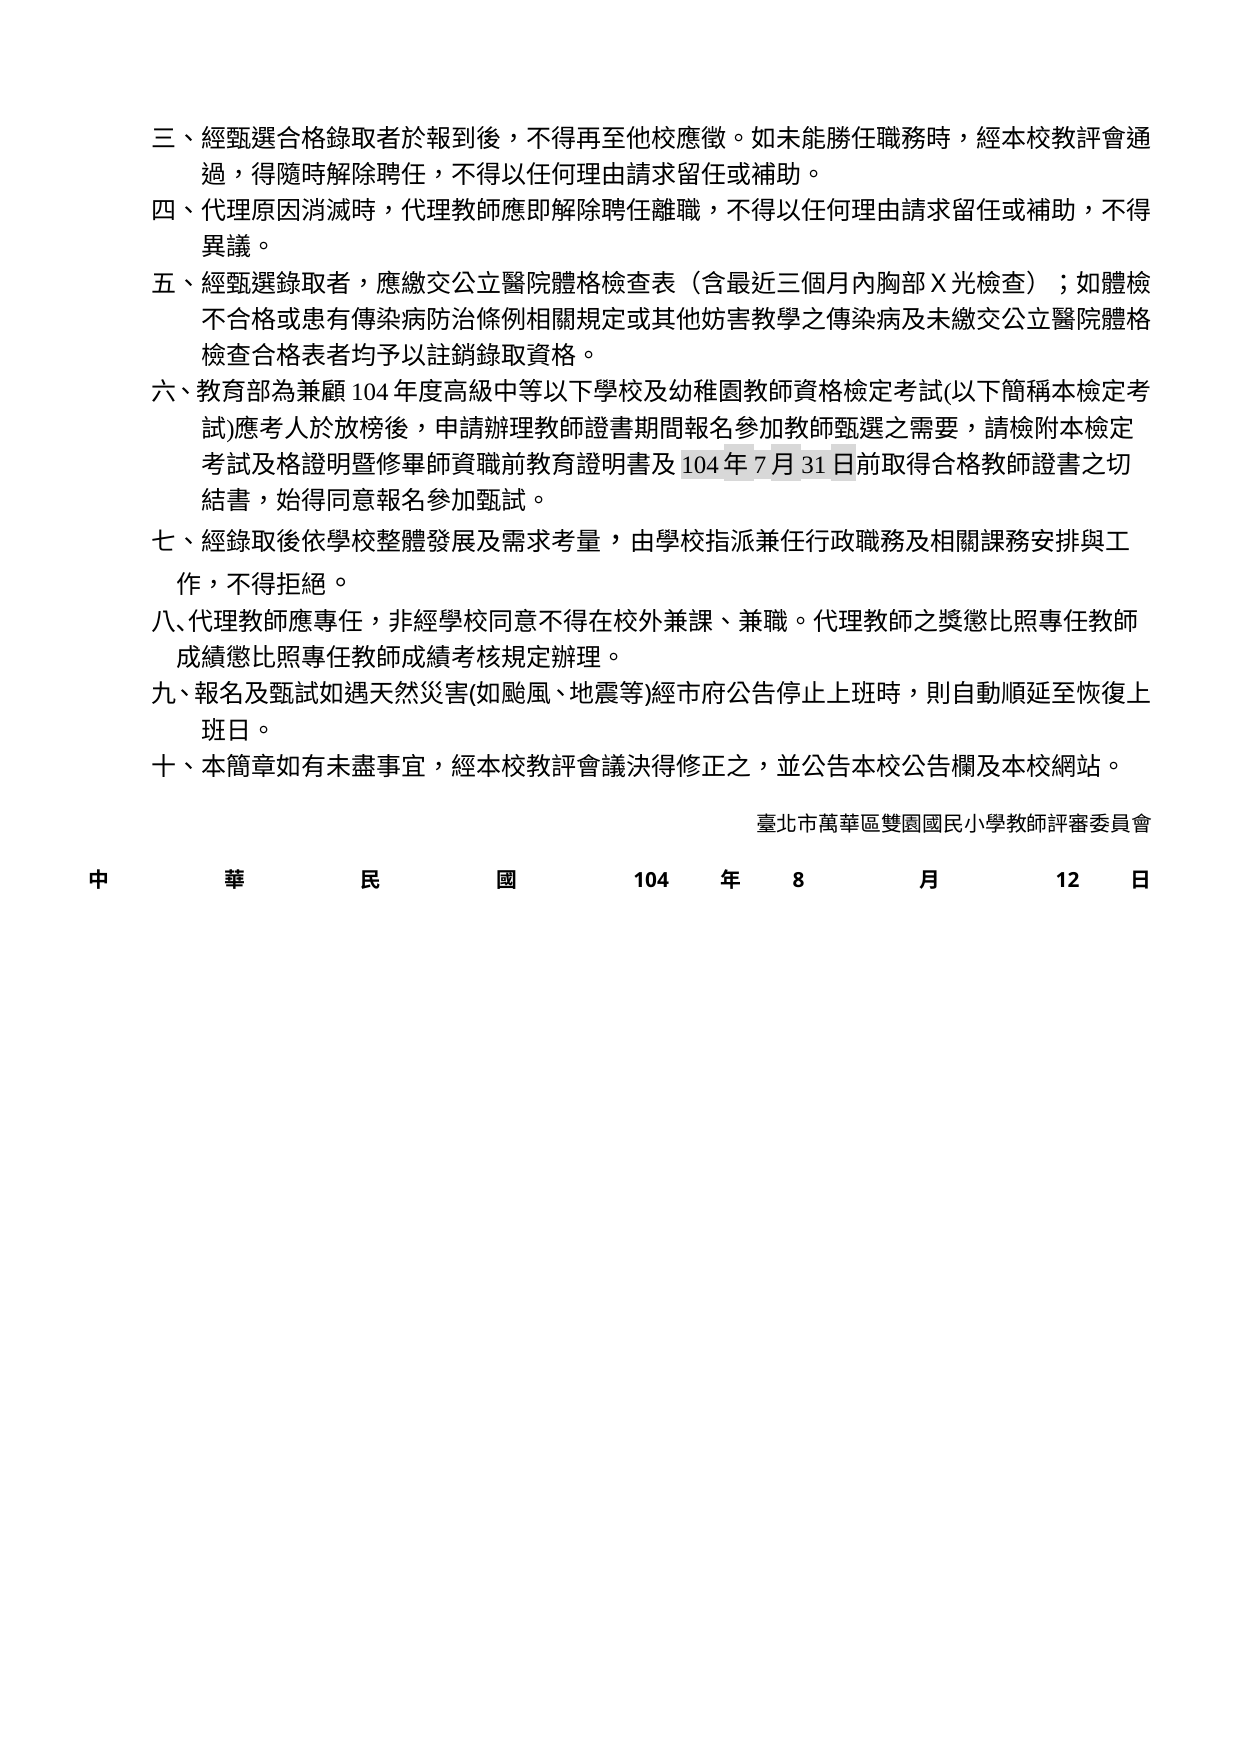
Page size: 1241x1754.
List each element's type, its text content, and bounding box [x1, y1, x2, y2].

text 三、經甄選合格錄取者於報到後，不得再至他校應徵。如未能勝任職務時，經本校教評會通過，得隨時解除聘任，不得以任何理由請求留任或補助。 [151, 118, 1152, 191]
text 四、代理原因消滅時，代理教師應即解除聘任離職，不得以任何理由請求留任或補助，不得異議。 [151, 191, 1152, 263]
text 作，不得拒絕。 [151, 559, 1152, 601]
text 成績懲比照專任教師成績考核規定辦理。 [151, 638, 1152, 674]
text 六、教育部為兼顧104年度高級中等以下學校及幼稚園教師資格檢定考試(以下簡稱本檢定考試)應考人於放榜後，申請辦理教師證書期間報名參加教師甄選之需要，請檢附本檢定考試及格證明暨修畢師資職前教育證明書及104年7月31日前取得合格教師證書之切結書，始得同意報名參加甄試。 [151, 372, 1152, 517]
text 中 華 民 國 104年8 月 12日 [89, 863, 1152, 893]
text 八､代理教師應專任，非經學校同意不得在校外兼課、兼職。代理教師之獎懲比照專任教師 [151, 601, 1152, 638]
text 十、本簡章如有未盡事宜，經本校教評會議決得修正之，並公告本校公告欄及本校網站。 [151, 746, 1152, 783]
text 臺北市萬華區雙園國民小學教師評審委員會 [89, 808, 1152, 838]
text 五、經甄選錄取者，應繳交公立醫院體格檢查表（含最近三個月內胸部Ｘ光檢查）；如體檢不合格或患有傳染病防治條例相關規定或其他妨害教學之傳染病及未繳交公立醫院體格檢查合格表者均予以註銷錄取資格。 [151, 263, 1152, 372]
text 七、經錄取後依學校整體發展及需求考量，由學校指派兼任行政職務及相關課務安排與工 [151, 517, 1152, 559]
text 九、報名及甄試如遇天然災害(如颱風、地震等)經市府公告停止上班時，則自動順延至恢復上班日。 [151, 674, 1152, 746]
